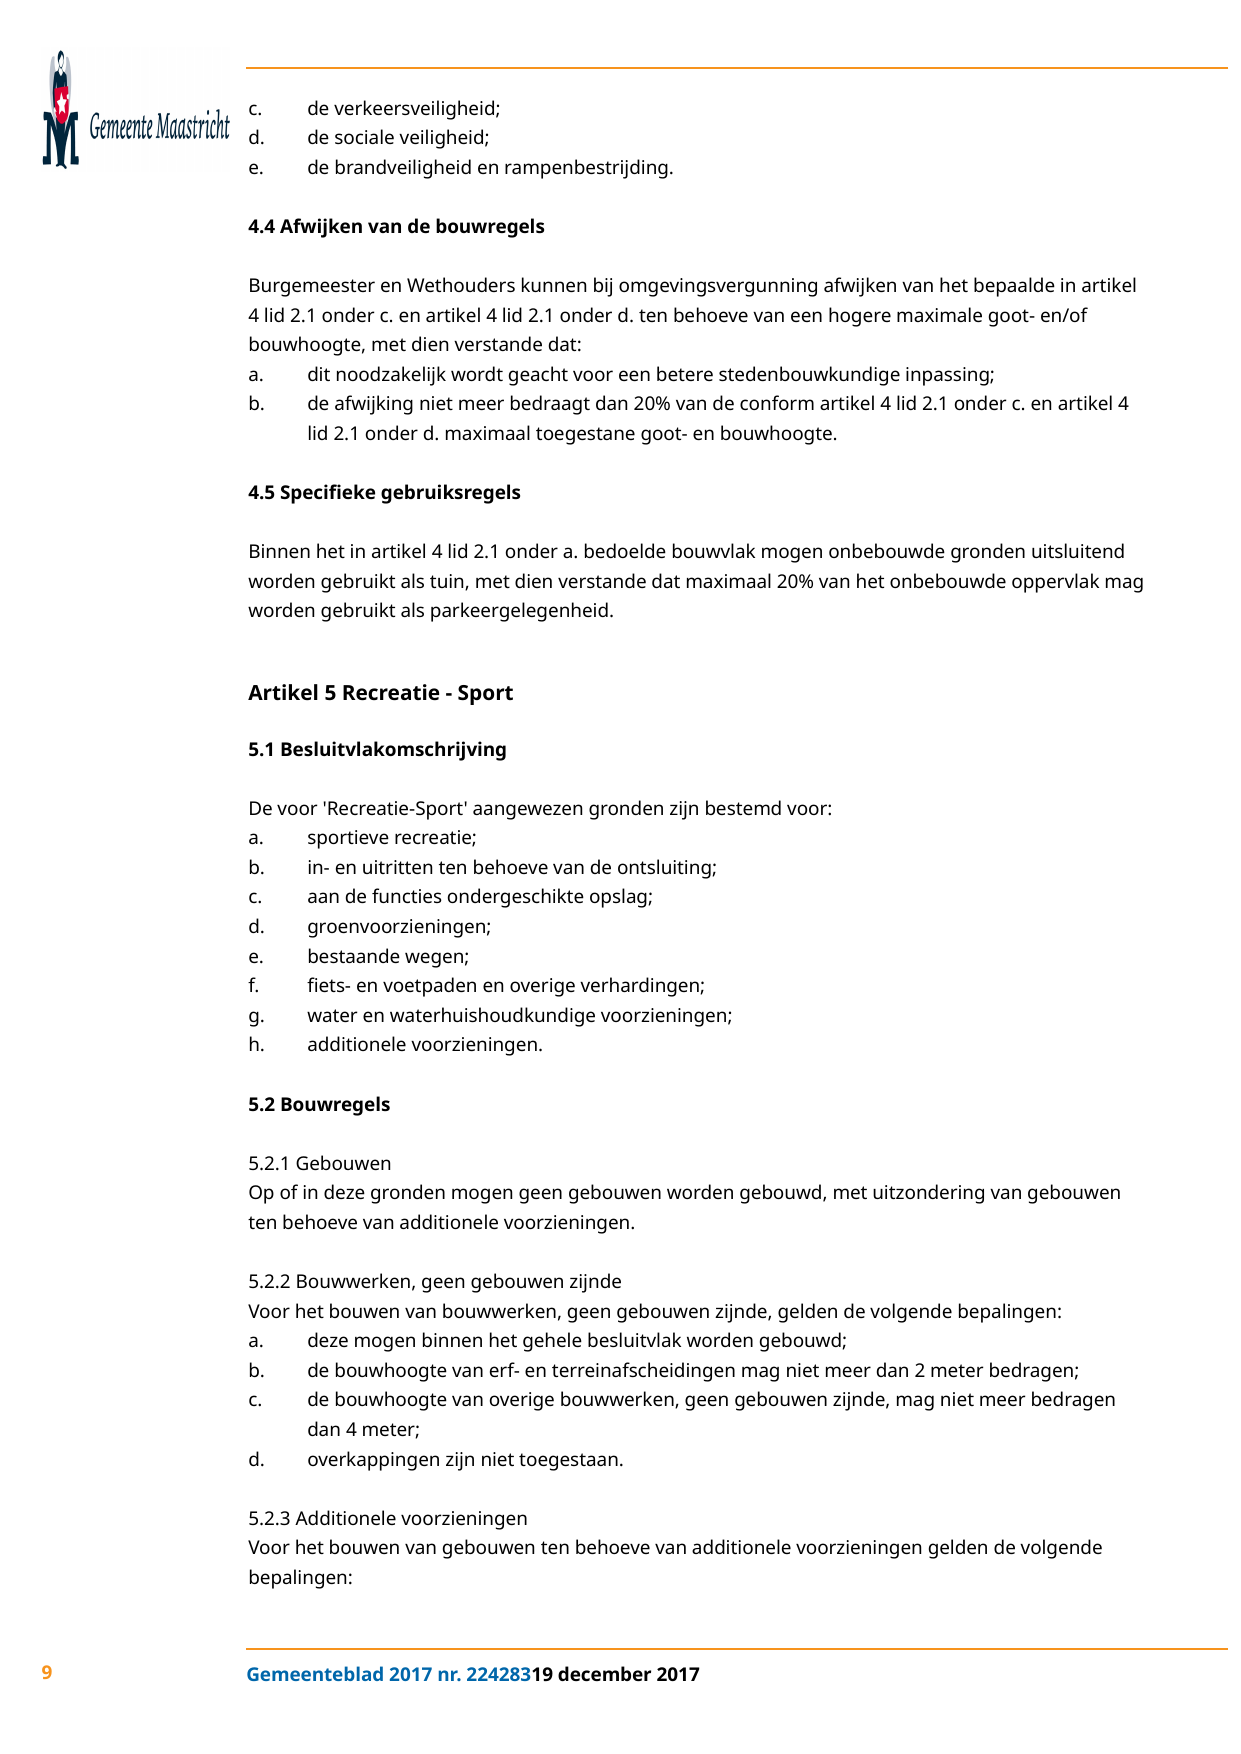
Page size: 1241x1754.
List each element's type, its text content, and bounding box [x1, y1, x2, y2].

text 4.4 Afwijken van de bouwregels [248, 213, 1152, 239]
text Voor het bouwen van gebouwen ten behoeve van additionele voorzieningen gelden de volgende bepalingen: [248, 1534, 1152, 1590]
text 5.1 Besluitvlakomschrijving [248, 736, 1152, 761]
list overkappingen zijn niet toegestaan. [248, 1446, 1152, 1471]
list in- en uitritten ten behoeve van de ontsluiting; [248, 854, 1152, 880]
list sportieve recreatie; [248, 824, 1152, 850]
list additionele voorzieningen. [248, 1032, 1152, 1057]
text 5.2.3 Additionele voorzieningen [248, 1505, 1152, 1531]
list de verkeersveiligheid; [248, 95, 1152, 121]
list aan de functies ondergeschikte opslag; [248, 884, 1152, 909]
list de brandveiligheid en rampenbestrijding. [248, 154, 1152, 180]
text Binnen het in artikel 4 lid 2.1 onder a. bedoelde bouwvlak mogen onbebouwde gronden uitsluitend worden gebruikt als tuin, met dien verstande dat maximaal 20% van het onbebouwde oppervlak mag worden gebruikt als parkeergelegenheid. [248, 538, 1152, 623]
list fiets- en voetpaden en overige verhardingen; [248, 972, 1152, 998]
text Artikel 5 Recreatie - Sport [248, 678, 1152, 706]
list dit noodzakelijk wordt geacht voor een betere stedenbouwkundige inpassing; [248, 361, 1152, 387]
text 4.5 Specifieke gebruiksregels [248, 479, 1152, 505]
text 5.2.2 Bouwwerken, geen gebouwen zijnde [248, 1268, 1152, 1294]
text Op of in deze gronden mogen geen gebouwen worden gebouwd, met uitzondering van gebouwen ten behoeve van additionele voorzieningen. [248, 1179, 1152, 1235]
list de bouwhoogte van overige bouwwerken, geen gebouwen zijnde, mag niet meer bedragen dan 4 meter; [248, 1387, 1152, 1442]
list de afwijking niet meer bedraagt dan 20% van de conform artikel 4 lid 2.1 onder c. en artikel 4 lid 2.1 onder d. maximaal toegestane goot- en bouwhoogte. [248, 391, 1152, 446]
list de sociale veiligheid; [248, 124, 1152, 150]
picture [41, 47, 231, 172]
list deze mogen binnen het gehele besluitvlak worden gebouwd; [248, 1327, 1152, 1353]
text 5.2 Bouwregels [248, 1091, 1152, 1116]
text De voor 'Recreatie-Sport' aangewezen gronden zijn bestemd voor: [248, 795, 1152, 821]
list water en waterhuishoudkundige voorzieningen; [248, 1002, 1152, 1028]
list groenvoorzieningen; [248, 913, 1152, 939]
list de bouwhoogte van erf- en terreinafscheidingen mag niet meer dan 2 meter bedragen; [248, 1357, 1152, 1383]
text Burgemeester en Wethouders kunnen bij omgevingsvergunning afwijken van het bepaalde in artikel 4 lid 2.1 onder c. en artikel 4 lid 2.1 onder d. ten behoeve van een hogere maximale goot- en/of bouwhoogte, met dien verstande dat: [248, 272, 1152, 357]
text Voor het bouwen van bouwwerken, geen gebouwen zijnde, gelden de volgende bepalingen: [248, 1298, 1152, 1323]
list bestaande wegen; [248, 943, 1152, 968]
text 5.2.1 Gebouwen [248, 1150, 1152, 1176]
